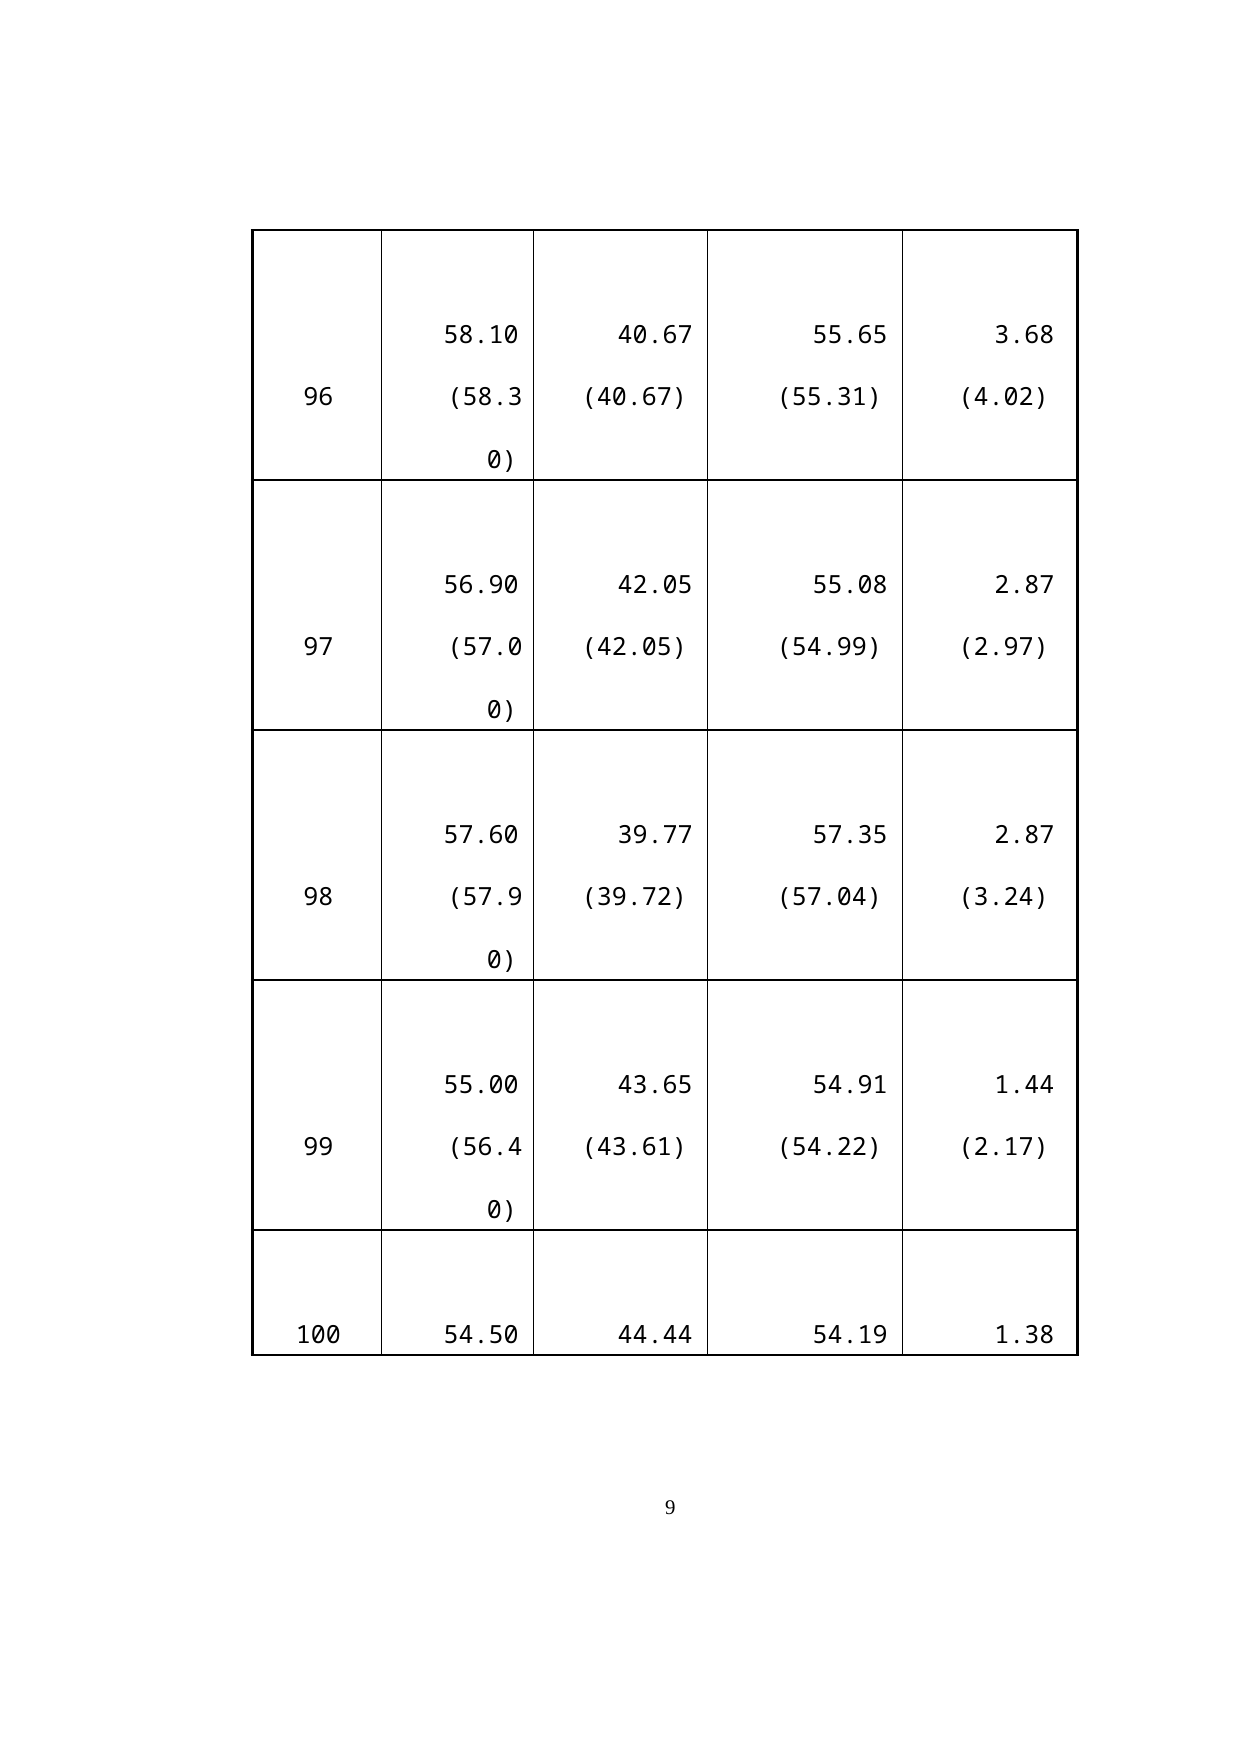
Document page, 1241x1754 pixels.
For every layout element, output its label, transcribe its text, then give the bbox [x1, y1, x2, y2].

table_cell 55.65 (55.31) [708, 231, 902, 479]
table_cell 54.50 [382, 1231, 533, 1354]
table_cell 42.05 (42.05) [534, 481, 707, 729]
table_cell 54.19 [708, 1231, 902, 1354]
table_cell 39.77 (39.72) [534, 731, 707, 979]
table_cell 3.68 (4.02) [903, 231, 1076, 479]
table_cell 58.10 (58.30) [382, 231, 533, 479]
table_cell 56.90 (57.00) [382, 481, 533, 729]
table_cell 96 [254, 231, 381, 479]
table_cell 98 [254, 731, 381, 979]
table_cell 43.65 (43.61) [534, 981, 707, 1229]
table_cell 2.87 (2.97) [903, 481, 1076, 729]
table_cell 1.44 (2.17) [903, 981, 1076, 1229]
table_cell 99 [254, 981, 381, 1229]
table_cell 55.08 (54.99) [708, 481, 902, 729]
table_cell 57.35 (57.04) [708, 731, 902, 979]
table_cell 57.60 (57.90) [382, 731, 533, 979]
table_cell 1.38 [903, 1231, 1076, 1354]
table_cell 54.91 (54.22) [708, 981, 902, 1229]
table_cell 100 [254, 1231, 381, 1354]
table_cell 97 [254, 481, 381, 729]
table_cell 55.00 (56.40) [382, 981, 533, 1229]
table_cell 2.87 (3.24) [903, 731, 1076, 979]
table_cell 44.44 [534, 1231, 707, 1354]
table_cell 40.67 (40.67) [534, 231, 707, 479]
